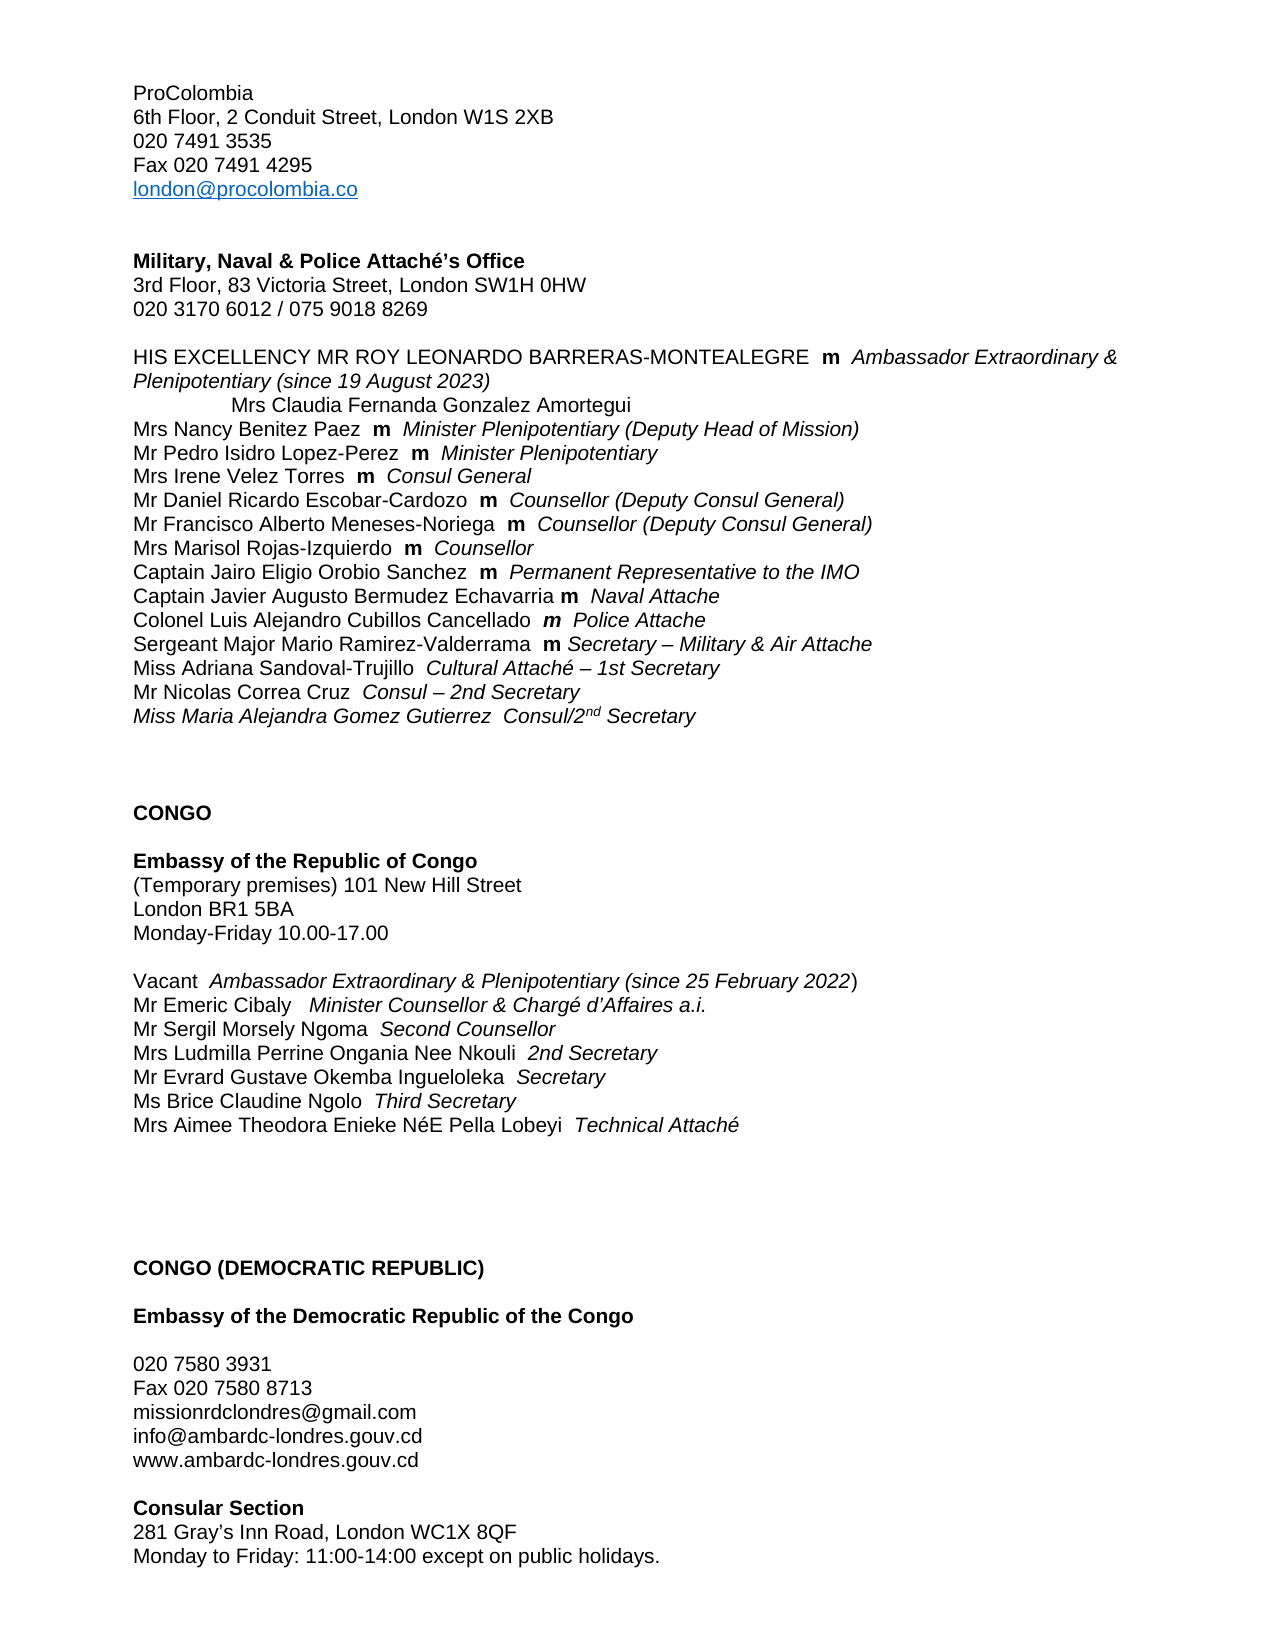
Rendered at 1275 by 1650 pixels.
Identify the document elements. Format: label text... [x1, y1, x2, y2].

text info@ambardc-londres.gouv.cd [133, 1424, 1181, 1448]
text Mrs Aimee Theodora Enieke NéE Pella Lobeyi Technical Attaché [133, 1112, 1181, 1136]
text 3rd Floor, 83 Victoria Street, London SW1H 0HW [133, 273, 1181, 297]
subtitle Embassy of the Democratic Republic of the Congo [133, 1304, 1181, 1328]
text www.ambardc-londres.gouv.cd [133, 1448, 1181, 1472]
text Captain Jairo Eligio Orobio Sanchez m Permanent Representative to the IMO [133, 560, 1181, 584]
text Miss Maria Alejandra Gomez Gutierrez Consul/2nd Secretary [133, 704, 1181, 728]
text Military, Naval & Police Attaché’s Office [133, 249, 1181, 273]
subtitle Embassy of the Republic of Congo [133, 849, 1181, 873]
text Mr Sergil Morsely Ngoma Second Counsellor [133, 1017, 1181, 1041]
text Captain Javier Augusto Bermudez Echavarria m Naval Attache [133, 584, 1181, 608]
text 020 7491 3535 [133, 129, 1181, 153]
text Ms Brice Claudine Ngolo Third Secretary [133, 1088, 1181, 1112]
text missionrdclondres@gmail.com [133, 1400, 1181, 1424]
text Mr Nicolas Correa Cruz Consul – 2nd Secretary [133, 680, 1181, 704]
text CONGO [133, 801, 1181, 825]
text Miss Adriana Sandoval-Trujillo Cultural Attaché – 1st Secretary [133, 656, 1181, 680]
text Mr Pedro Isidro Lopez-Perez m Minister Plenipotentiary [133, 440, 1181, 464]
text Mrs Irene Velez Torres m Consul General [133, 464, 1181, 488]
text Fax 020 7580 8713 [133, 1376, 1181, 1400]
text (Temporary premises) 101 New Hill Street [133, 873, 1181, 897]
text 281 Gray’s Inn Road, London WC1X 8QF [133, 1520, 1181, 1544]
text Monday to Friday: 11:00-14:00 except on public holidays. [133, 1544, 1181, 1568]
text Mr Emeric Cibaly Minister Counsellor & Chargé d’Affaires a.i. [133, 993, 1181, 1017]
text london@procolombia.co [133, 177, 1181, 201]
text HIS EXCELLENCY MR ROY LEONARDO BARRERAS-MONTEALEGRE m Ambassador Extraordinary & Plenipotentiary (since 19 August 2023) [133, 344, 1181, 392]
text Consular Section [133, 1496, 1181, 1520]
text London BR1 5BA [133, 897, 1181, 921]
text Mr Evrard Gustave Okemba Ingueloleka Secretary [133, 1064, 1181, 1088]
text Mrs Marisol Rojas-Izquierdo m Counsellor [133, 536, 1181, 560]
text ProColombia [133, 81, 1181, 105]
text Mrs Ludmilla Perrine Ongania Nee Nkouli 2nd Secretary [133, 1041, 1181, 1064]
text Colonel Luis Alejandro Cubillos Cancellado m Police Attache [133, 608, 1181, 632]
text Vacant Ambassador Extraordinary & Plenipotentiary (since 25 February 2022) [133, 969, 1181, 993]
text Sergeant Major Mario Ramirez-Valderrama m Secretary – Military & Air Attache [133, 632, 1181, 656]
text Mrs Nancy Benitez Paez m Minister Plenipotentiary (Deputy Head of Mission) [133, 416, 1181, 440]
text 6th Floor, 2 Conduit Street, London W1S 2XB [133, 105, 1181, 129]
text Fax 020 7491 4295 [133, 153, 1181, 177]
text Mr Francisco Alberto Meneses-Noriega m Counsellor (Deputy Consul General) [133, 512, 1181, 536]
text 020 7580 3931 [133, 1352, 1181, 1376]
text CONGO (DEMOCRATIC REPUBLIC) [133, 1256, 1181, 1280]
text Mr Daniel Ricardo Escobar-Cardozo m Counsellor (Deputy Consul General) [133, 488, 1181, 512]
text Mrs Claudia Fernanda Gonzalez Amortegui [133, 392, 1181, 416]
text Monday-Friday 10.00-17.00 [133, 921, 1181, 945]
text 020 3170 6012 / 075 9018 8269 [133, 297, 1181, 321]
